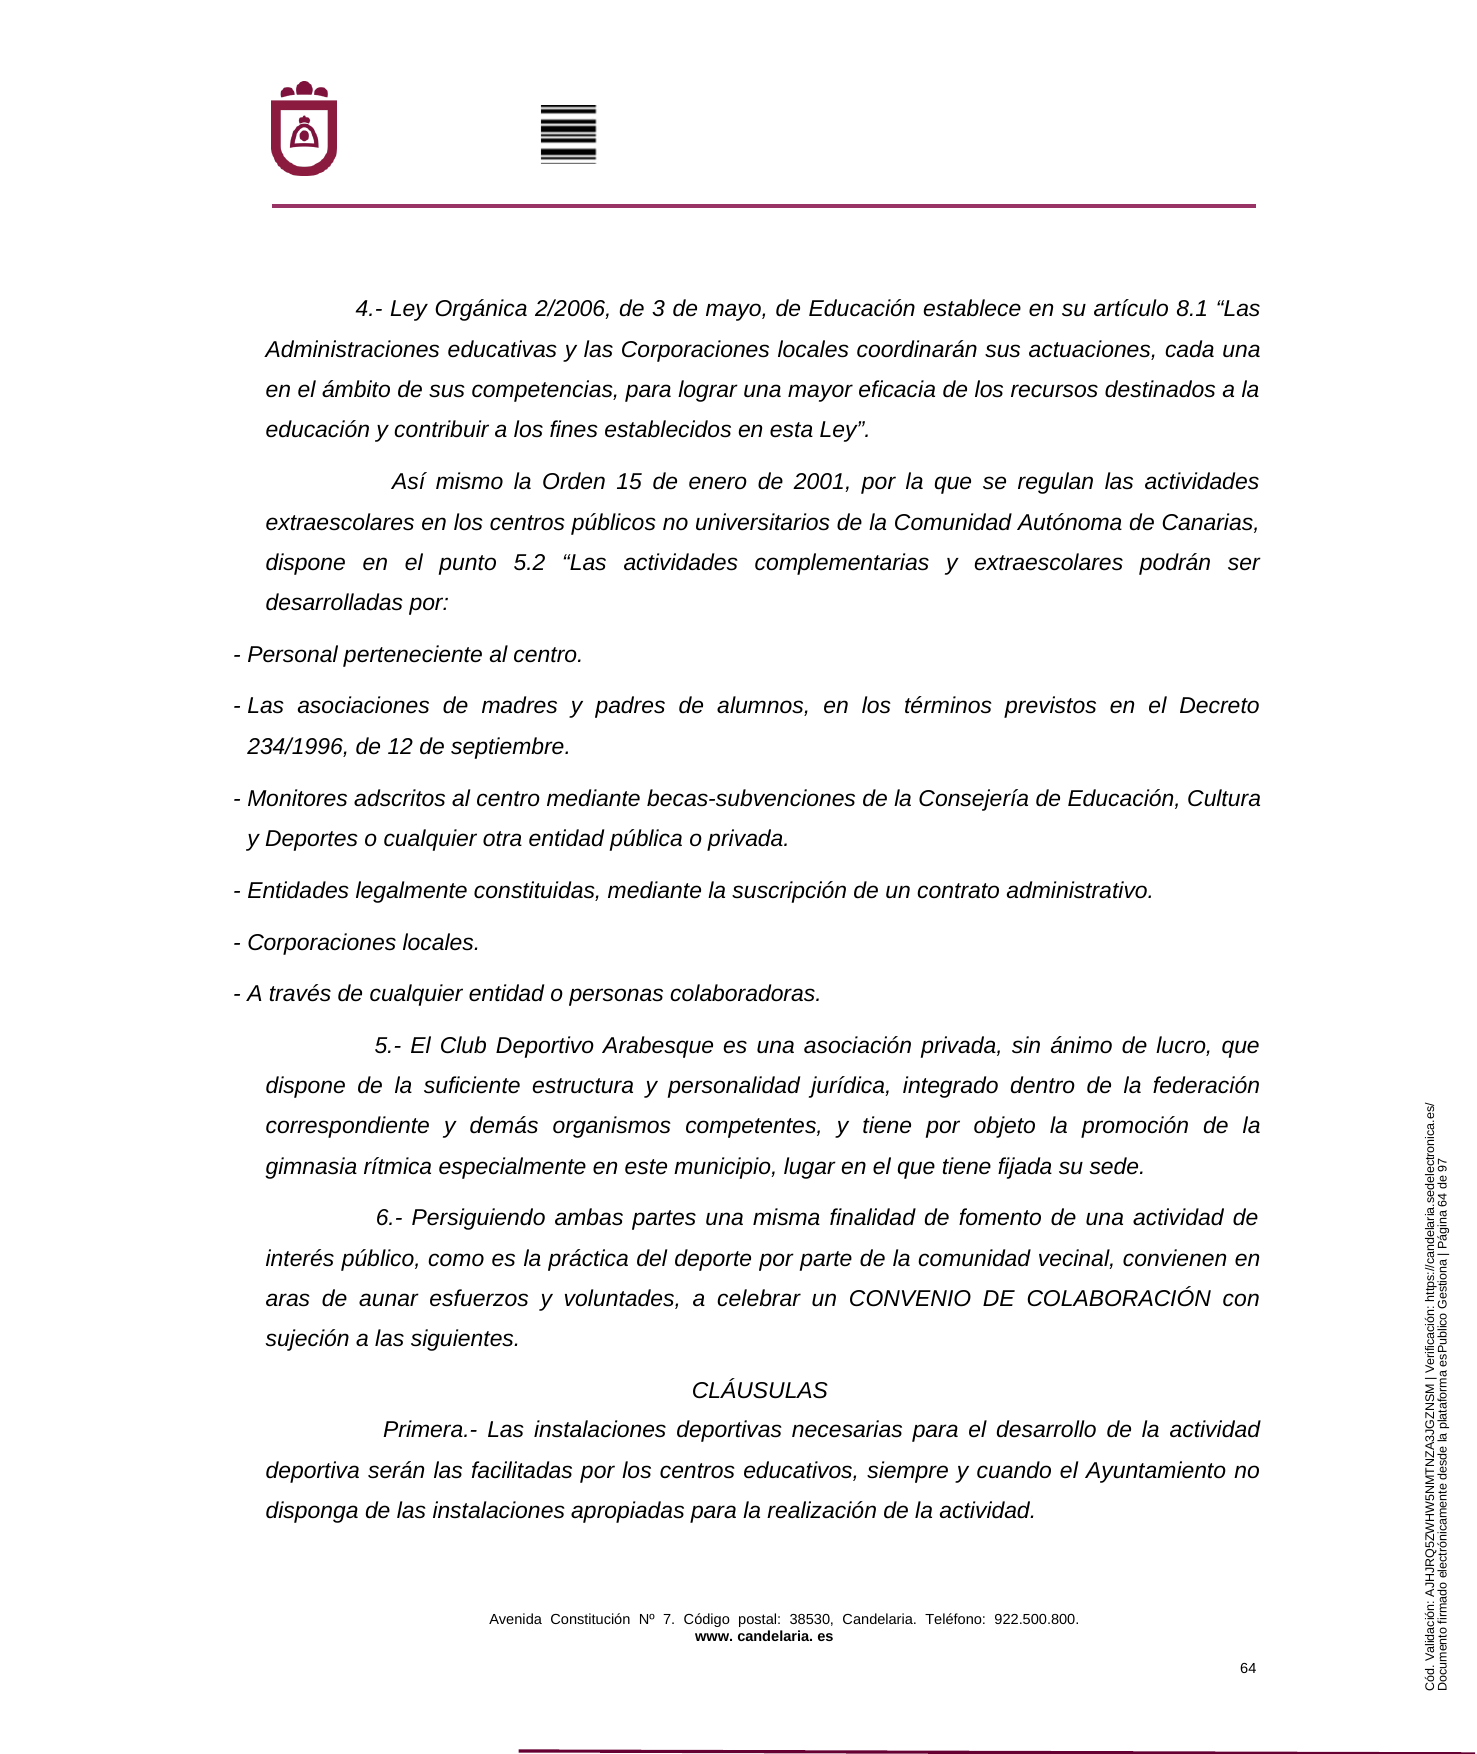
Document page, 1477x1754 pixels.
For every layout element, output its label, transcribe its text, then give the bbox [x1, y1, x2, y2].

text 6.- Persiguiendo ambas partes una misma finalidad de fomento de una actividad de interés público, como es la práctica del deporte por parte de la comunidad vecinal, convienen en aras de aunar esfuerzos y voluntades, a celebrar un CONVENIO DE COLABORACIÓN con sujeción a las siguientes. [264, 1204, 1263, 1352]
list Monitores adscritos al centro mediante becas-subvenciones de la Consejería de Educación, Cultura y Deportes o cualquier otra entidad pública o privada. [233, 784, 1263, 851]
list Entidades legalmente constituidas, mediante la suscripción de un contrato administrativo. [233, 877, 1263, 903]
list Personal perteneciente al centro. [233, 641, 1263, 667]
list Las asociaciones de madres y padres de alumnos, en los términos previstos en el Decreto 234/1996, de 12 de septiembre. [233, 692, 1263, 759]
list Corporaciones locales. [233, 928, 1263, 955]
text CLÁUSULAS [332, 1377, 1196, 1403]
text 4.- Ley Orgánica 2/2006, de 3 de mayo, de Educación establece en su artículo 8.1 “Las Administraciones educativas y las Corporaciones locales coordinarán sus actuaciones, cada una en el ámbito de sus competencias, para lograr una mayor eficacia de los recursos destinados a la educación y contribuir a los fines establecidos en esta Ley”. [264, 295, 1263, 443]
text Primera.- Las instalaciones deportivas necesarias para el desarrollo de la actividad deportiva serán las facilitadas por los centros educativos, siempre y cuando el Ayuntamiento no disponga de las instalaciones apropiadas para la realización de la actividad. [264, 1416, 1263, 1523]
text Así mismo la Orden 15 de enero de 2001, por la que se regulan las actividades extraescolares en los centros públicos no universitarios de la Comunidad Autónoma de Canarias, dispone en el punto 5.2 “Las actividades complementarias y extraescolares podrán ser desarrolladas por: [264, 468, 1263, 616]
list A través de cualquier entidad o personas colaboradoras. [233, 980, 1263, 1006]
text 5.- El Club Deportivo Arabesque es una asociación privada, sin ánimo de lucro, que dispone de la suficiente estructura y personalidad jurídica, integrado dentro de la federación correspondiente y demás organismos competentes, y tiene por objeto la promoción de la gimnasia rítmica especialmente en este municipio, lugar en el que tiene fijada su sede. [264, 1032, 1263, 1179]
